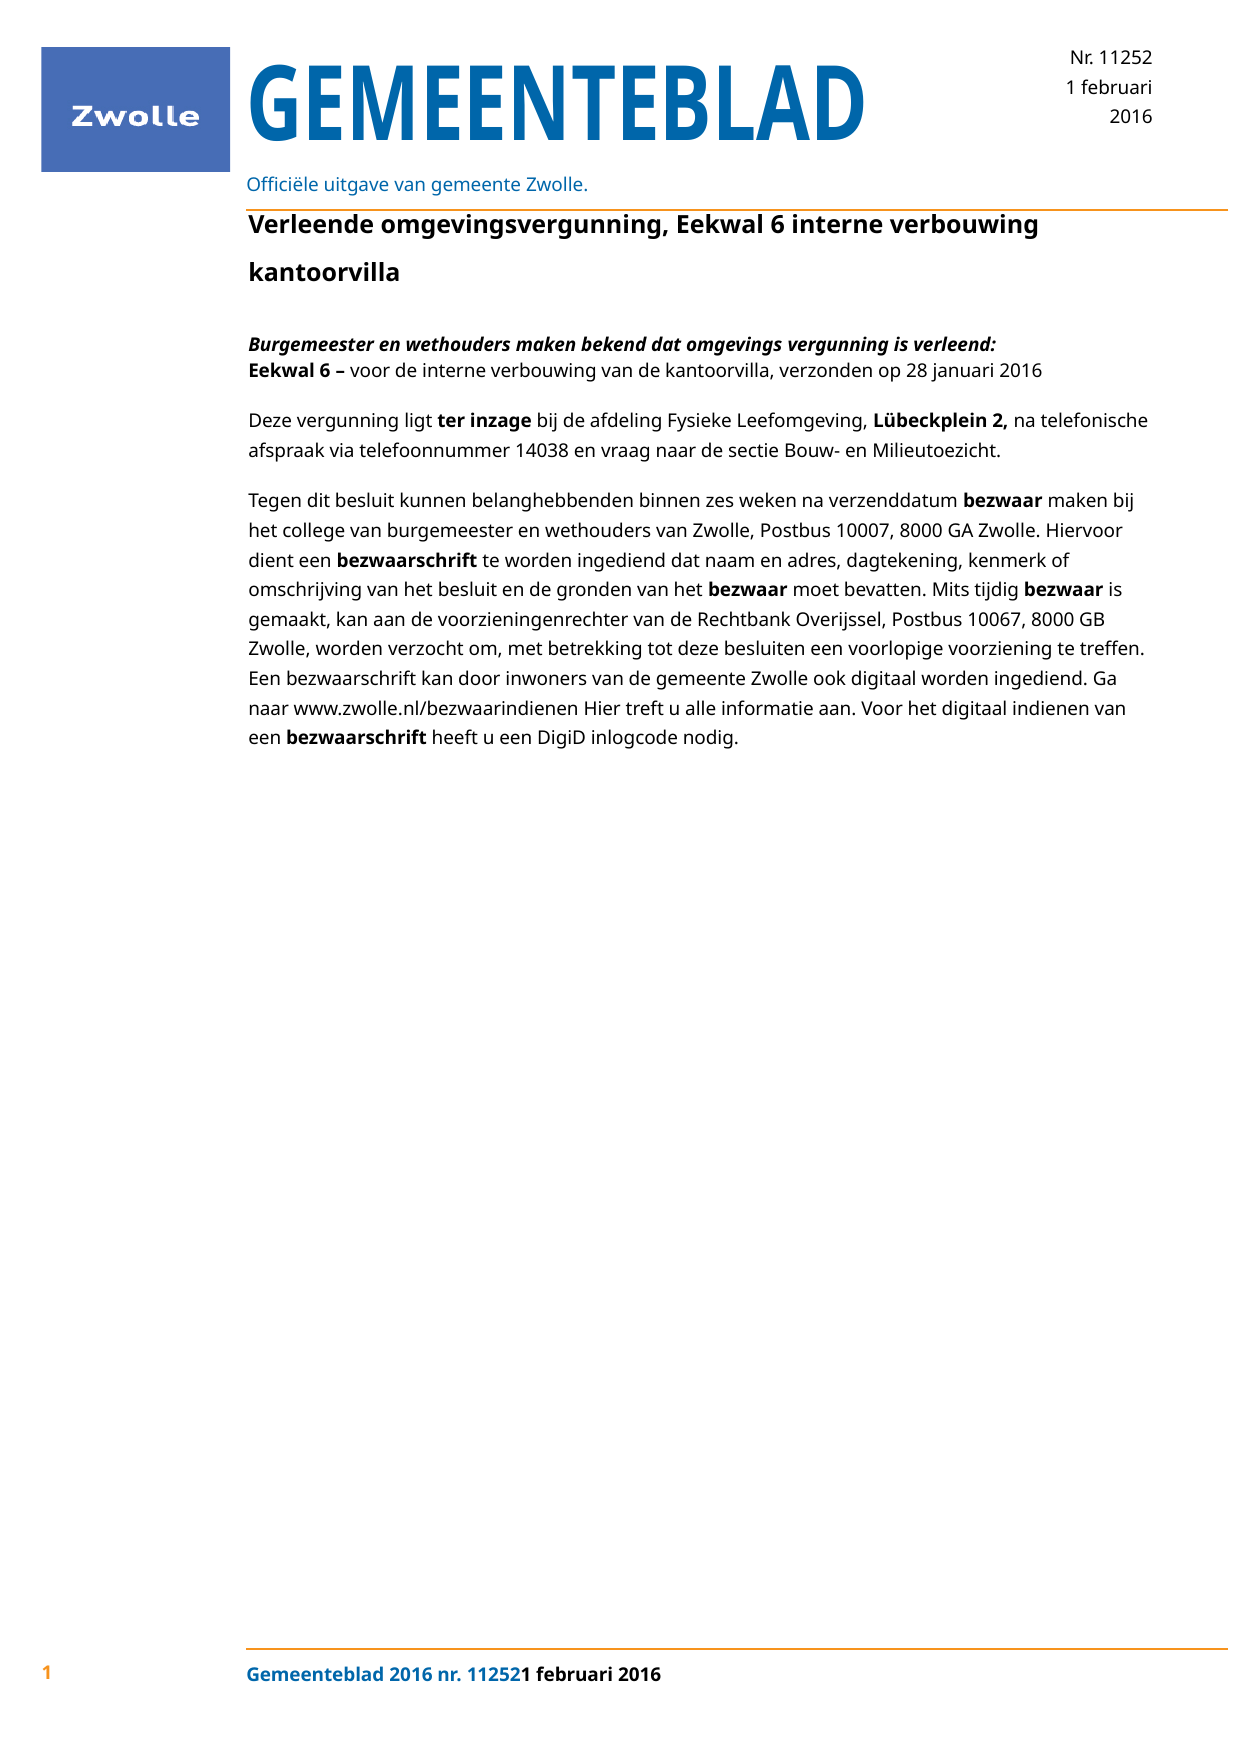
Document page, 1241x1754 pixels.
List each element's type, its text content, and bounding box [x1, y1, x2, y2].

text Tegen dit besluit kunnen belanghebbenden binnen zes weken na verzenddatum bezwaar maken bij het college van burgemeester en wethouders van Zwolle, Postbus 10007, 8000 GA Zwolle. Hiervoor dient een bezwaarschrift te worden ingediend dat naam en adres, dagtekening, kenmerk of omschrijving van het besluit en de gronden van het bezwaar moet bevatten. Mits tijdig bezwaar is gemaakt, kan aan de voorzieningenrechter van de Rechtbank Overijssel, Postbus 10067, 8000 GB Zwolle, worden verzocht om, met betrekking tot deze besluiten een voorlopige voorziening te treffen. Een bezwaarschrift kan door inwoners van de gemeente Zwolle ook digitaal worden ingediend. Ga naar www.zwolle.nl/bezwaarindienen Hier treft u alle informatie aan. Voor het digitaal indienen van een bezwaarschrift heeft u een DigiD inlogcode nodig. [248, 488, 1152, 750]
text Burgemeester en wethouders maken bekend dat omgevings vergunning is verleend: [248, 331, 1152, 357]
picture [41, 47, 231, 172]
text Verleende omgevingsvergunning, Eekwal 6 interne verbouwing kantoorvilla [248, 211, 1152, 288]
text Eekwal 6 – voor de interne verbouwing van de kantoorvilla, verzonden op 28 januari 2016 [248, 357, 1152, 383]
text Deze vergunning ligt ter inzage bij de afdeling Fysieke Leefomgeving, Lübeckplein 2, na telefonische afspraak via telefoonnummer 14038 en vraag naar de sectie Bouw- en Milieutoezicht. [248, 408, 1152, 463]
